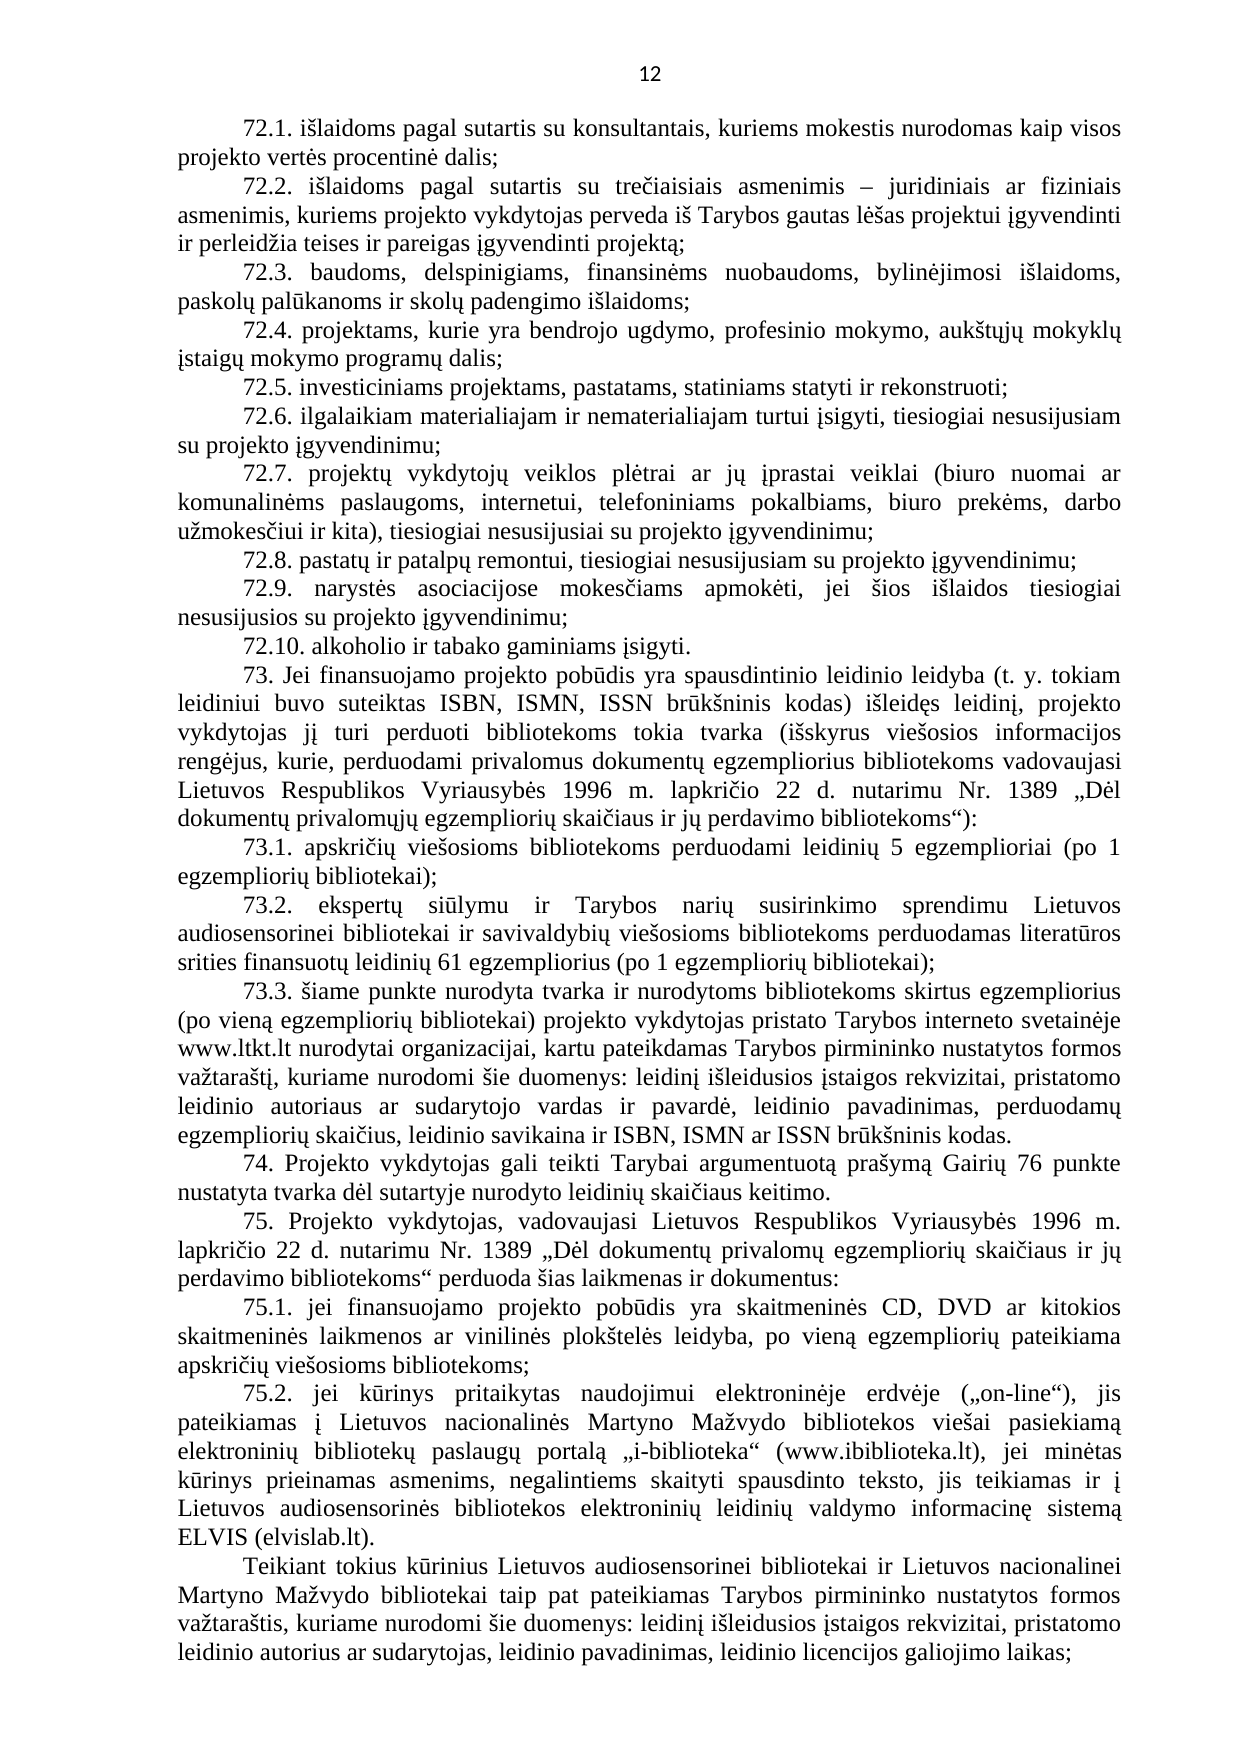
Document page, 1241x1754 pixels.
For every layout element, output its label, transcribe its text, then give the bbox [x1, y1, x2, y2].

text Teikiant tokius kūrinius Lietuvos audiosensorinei bibliotekai ir Lietuvos nacionalinei Martyno Mažvydo bibliotekai taip pat pateikiamas Tarybos pirmininko nustatytos formos važtaraštis, kuriame nurodomi šie duomenys: leidinį išleidusios įstaigos rekvizitai, pristatomo leidinio autorius ar sudarytojas, leidinio pavadinimas, leidinio licencijos galiojimo laikas; [177, 1551, 1122, 1666]
text 72.5. investiciniams projektams, pastatams, statiniams statyti ir rekonstruoti; [177, 372, 1122, 401]
text 72.10. alkoholio ir tabako gaminiams įsigyti. [177, 631, 1122, 660]
text 75. Projekto vykdytojas, vadovaujasi Lietuvos Respublikos Vyriausybės 1996 m. lapkričio 22 d. nutarimu Nr. 1389 „Dėl dokumentų privalomų egzempliorių skaičiaus ir jų perdavimo bibliotekoms“ perduoda šias laikmenas ir dokumentus: [177, 1206, 1122, 1292]
text 74. Projekto vykdytojas gali teikti Tarybai argumentuotą prašymą Gairių 76 punkte nustatyta tvarka dėl sutartyje nurodyto leidinių skaičiaus keitimo. [177, 1148, 1122, 1206]
text 75.1. jei finansuojamo projekto pobūdis yra skaitmeninės CD, DVD ar kitokios skaitmeninės laikmenos ar vinilinės plokštelės leidyba, po vieną egzempliorių pateikiama apskričių viešosioms bibliotekoms; [177, 1292, 1122, 1378]
text 72.8. pastatų ir patalpų remontui, tiesiogiai nesusijusiam su projekto įgyvendinimu; [177, 545, 1122, 573]
text 73. Jei finansuojamo projekto pobūdis yra spausdintinio leidinio leidyba (t. y. tokiam leidiniui buvo suteiktas ISBN, ISMN, ISSN brūkšninis kodas) išleidęs leidinį, projekto vykdytojas jį turi perduoti bibliotekoms tokia tvarka (išskyrus viešosios informacijos rengėjus, kurie, perduodami privalomus dokumentų egzempliorius bibliotekoms vadovaujasi Lietuvos Respublikos Vyriausybės 1996 m. lapkričio 22 d. nutarimu Nr. 1389 „Dėl dokumentų privalomųjų egzempliorių skaičiaus ir jų perdavimo bibliotekoms“): [177, 660, 1122, 832]
text 72.4. projektams, kurie yra bendrojo ugdymo, profesinio mokymo, aukštųjų mokyklų įstaigų mokymo programų dalis; [177, 315, 1122, 372]
text 72.9. narystės asociacijose mokesčiams apmokėti, jei šios išlaidos tiesiogiai nesusijusios su projekto įgyvendinimu; [177, 573, 1122, 631]
text 73.1. apskričių viešosioms bibliotekoms perduodami leidinių 5 egzemplioriai (po 1 egzempliorių bibliotekai); [177, 832, 1122, 890]
text 72.3. baudoms, delspinigiams, finansinėms nuobaudoms, bylinėjimosi išlaidoms, paskolų palūkanoms ir skolų padengimo išlaidoms; [177, 257, 1122, 315]
text 72.1. išlaidoms pagal sutartis su konsultantais, kuriems mokestis nurodomas kaip visos projekto vertės procentinė dalis; [177, 113, 1122, 171]
text 72.2. išlaidoms pagal sutartis su trečiaisiais asmenimis – juridiniais ar fiziniais asmenimis, kuriems projekto vykdytojas perveda iš Tarybos gautas lėšas projektui įgyvendinti ir perleidžia teises ir pareigas įgyvendinti projektą; [177, 171, 1122, 257]
text 73.2. ekspertų siūlymu ir Tarybos narių susirinkimo sprendimu Lietuvos audiosensorinei bibliotekai ir savivaldybių viešosioms bibliotekoms perduodamas literatūros srities finansuotų leidinių 61 egzempliorius (po 1 egzempliorių bibliotekai); [177, 890, 1122, 976]
text 72.7. projektų vykdytojų veiklos plėtrai ar jų įprastai veiklai (biuro nuomai ar komunalinėms paslaugoms, internetui, telefoniniams pokalbiams, biuro prekėms, darbo užmokesčiui ir kita), tiesiogiai nesusijusiai su projekto įgyvendinimu; [177, 458, 1122, 545]
text 73.3. šiame punkte nurodyta tvarka ir nurodytoms bibliotekoms skirtus egzempliorius (po vieną egzempliorių bibliotekai) projekto vykdytojas pristato Tarybos interneto svetainėje www.ltkt.lt nurodytai organizacijai, kartu pateikdamas Tarybos pirmininko nustatytos formos važtaraštį, kuriame nurodomi šie duomenys: leidinį išleidusios įstaigos rekvizitai, pristatomo leidinio autoriaus ar sudarytojo vardas ir pavardė, leidinio pavadinimas, perduodamų egzempliorių skaičius, leidinio savikaina ir ISBN, ISMN ar ISSN brūkšninis kodas. [177, 976, 1122, 1148]
text 72.6. ilgalaikiam materialiajam ir nematerialiajam turtui įsigyti, tiesiogiai nesusijusiam su projekto įgyvendinimu; [177, 401, 1122, 458]
text 75.2. jei kūrinys pritaikytas naudojimui elektroninėje erdvėje („on-line“), jis pateikiamas į Lietuvos nacionalinės Martyno Mažvydo bibliotekos viešai pasiekiamą elektroninių bibliotekų paslaugų portalą „i-biblioteka“ (www.ibiblioteka.lt), jei minėtas kūrinys prieinamas asmenims, negalintiems skaityti spausdinto teksto, jis teikiamas ir į Lietuvos audiosensorinės bibliotekos elektroninių leidinių valdymo informacinę sistemą ELVIS (elvislab.lt). [177, 1378, 1122, 1551]
